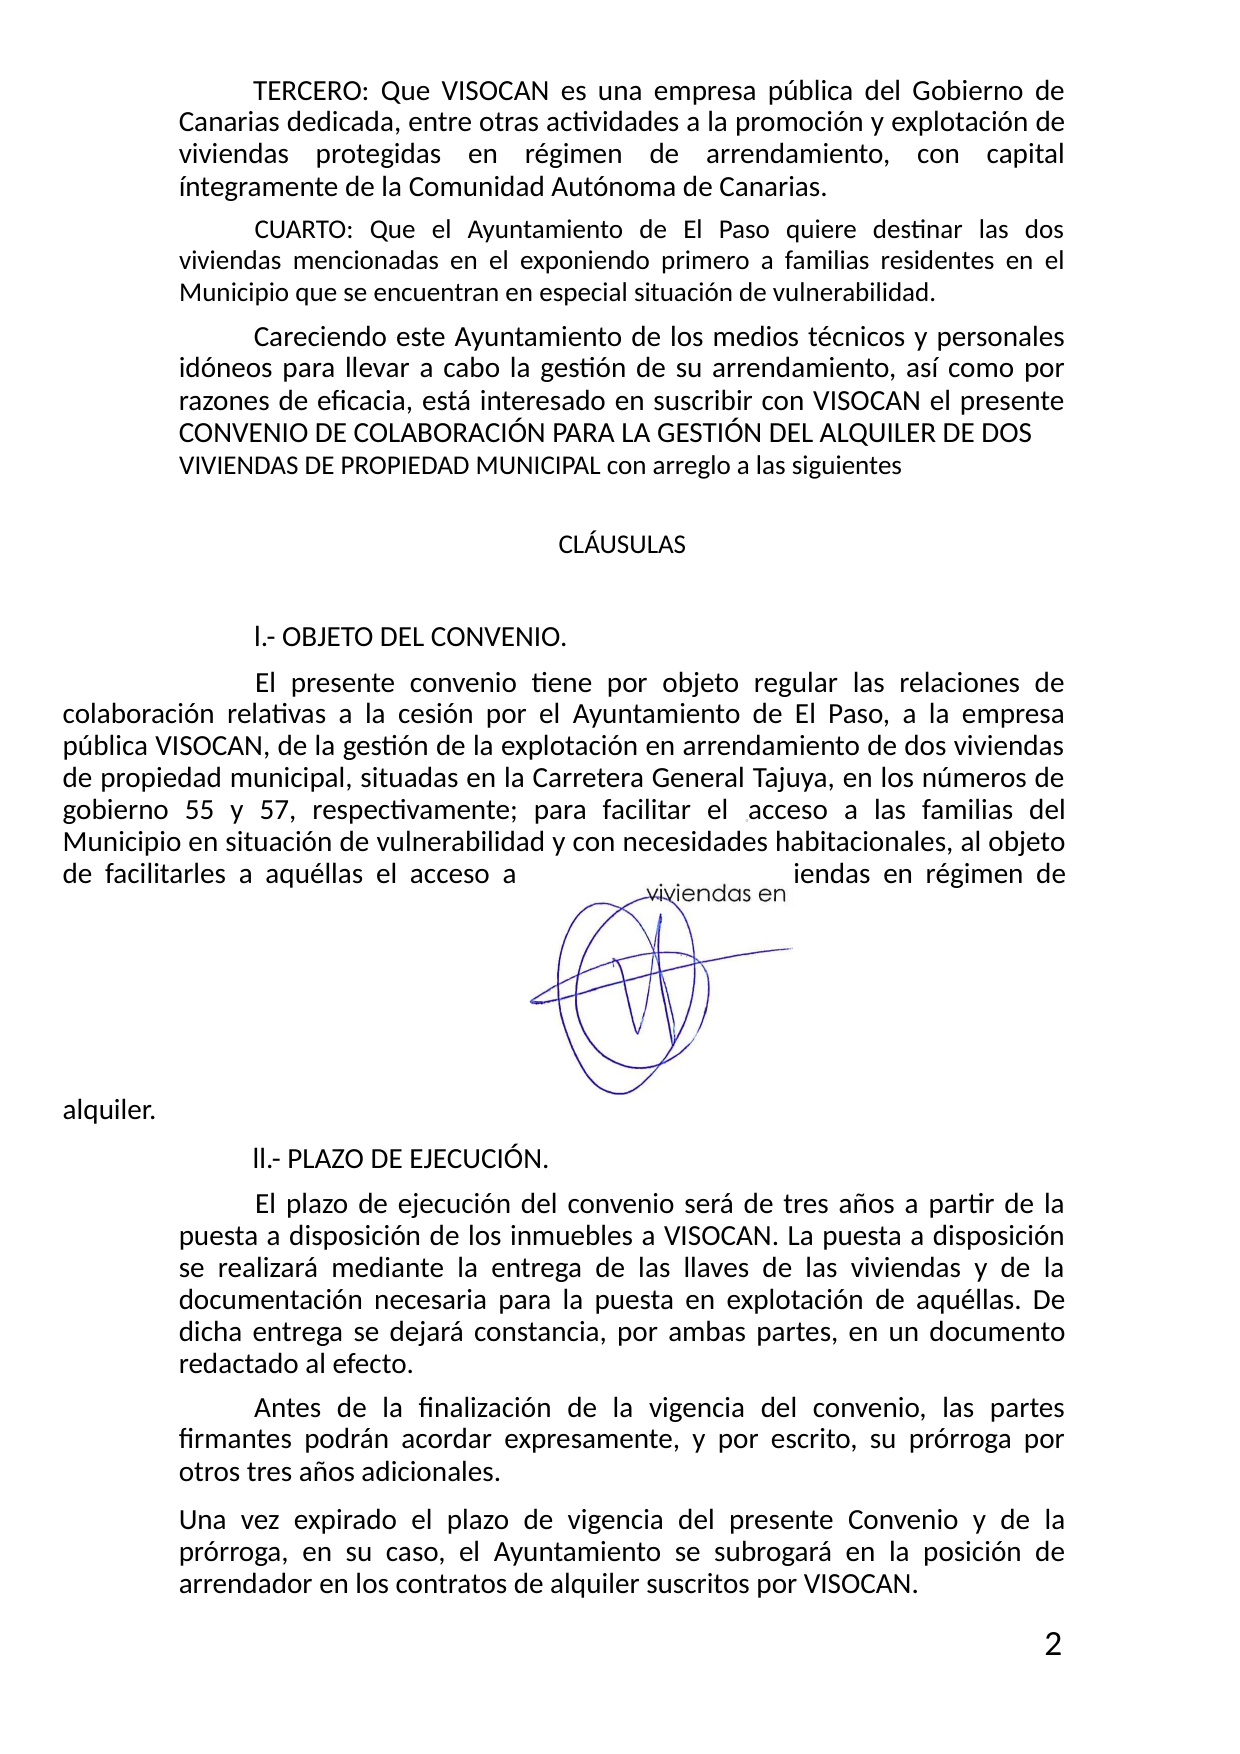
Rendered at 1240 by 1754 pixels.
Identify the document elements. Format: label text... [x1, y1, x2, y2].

text El plazo de ejecución del convenio será de tres años a partir de la puesta a disposición de los inmuebles a VISOCAN. La puesta a disposición se realizará mediante la entrega de las llaves de las viviendas y de la documentación necesaria para la puesta en explotación de aquéllas. De dicha entrega se dejará constancia, por ambas partes, en un documento redactado al efecto. [178, 1188, 1066, 1381]
text VIVIENDAS DE PROPIEDAD MUNICIPAL con arreglo a las siguientes [179, 449, 1066, 481]
text El presente convenio tiene por objeto regular las relaciones de colaboración relativas a la cesión por el Ayuntamiento de El Paso, a la empresa pública VISOCAN, de la gestión de la explotación en arrendamiento de dos viviendas de propiedad municipal, situadas en la Carretera General Tajuya, en los números de gobierno 55 y 57, respectivamente; para facilitar el acceso a las familias del Municipio en situación de vulnerabilidad y con necesidades habitacionales, al objeto de facilitarles a aquéllas el acceso a iendas en régimen de alquiler. [62, 666, 1066, 1127]
text TERCERO: Que VISOCAN es una empresa pública del Gobierno de Canarias dedicada, entre otras actividades a la promoción y explotación de viviendas protegidas en régimen de arrendamiento, con capital íntegramente de la Comunidad Autónoma de Canarias. [178, 75, 1066, 203]
subtitle CLÁUSULAS [177, 527, 1067, 560]
text Careciendo este Ayuntamiento de los medios técnicos y personales idóneos para llevar a cabo la gestión de su arrendamiento, así como por razones de eficacia, está interesado en suscribir con VISOCAN el presente CONVENIO DE COLABORACIÓN PARA LA GESTIÓN DEL ALQUILER DE DOS [178, 321, 1066, 449]
text CUARTO: Que el Ayuntamiento de El Paso quiere destinar las dos viviendas mencionadas en el exponiendo primero a familias residentes en el Municipio que se encuentran en especial situación de vulnerabilidad. [179, 214, 1066, 308]
text Antes de la finalización de la vigencia del convenio, las partes firmantes podrán acordar expresamente, y por escrito, su prórroga por otros tres años adicionales. [178, 1392, 1066, 1488]
text l.- OBJETO DEL CONVENIO. [254, 621, 1066, 653]
text ll.- PLAZO DE EJECUCIÓN. [252, 1143, 1066, 1175]
text Una vez expirado el plazo de vigencia del presente Convenio y de la prórroga, en su caso, el Ayuntamiento se subrogará en la posición de arrendador en los contratos de alquiler suscritos por VISOCAN. [178, 1504, 1066, 1600]
